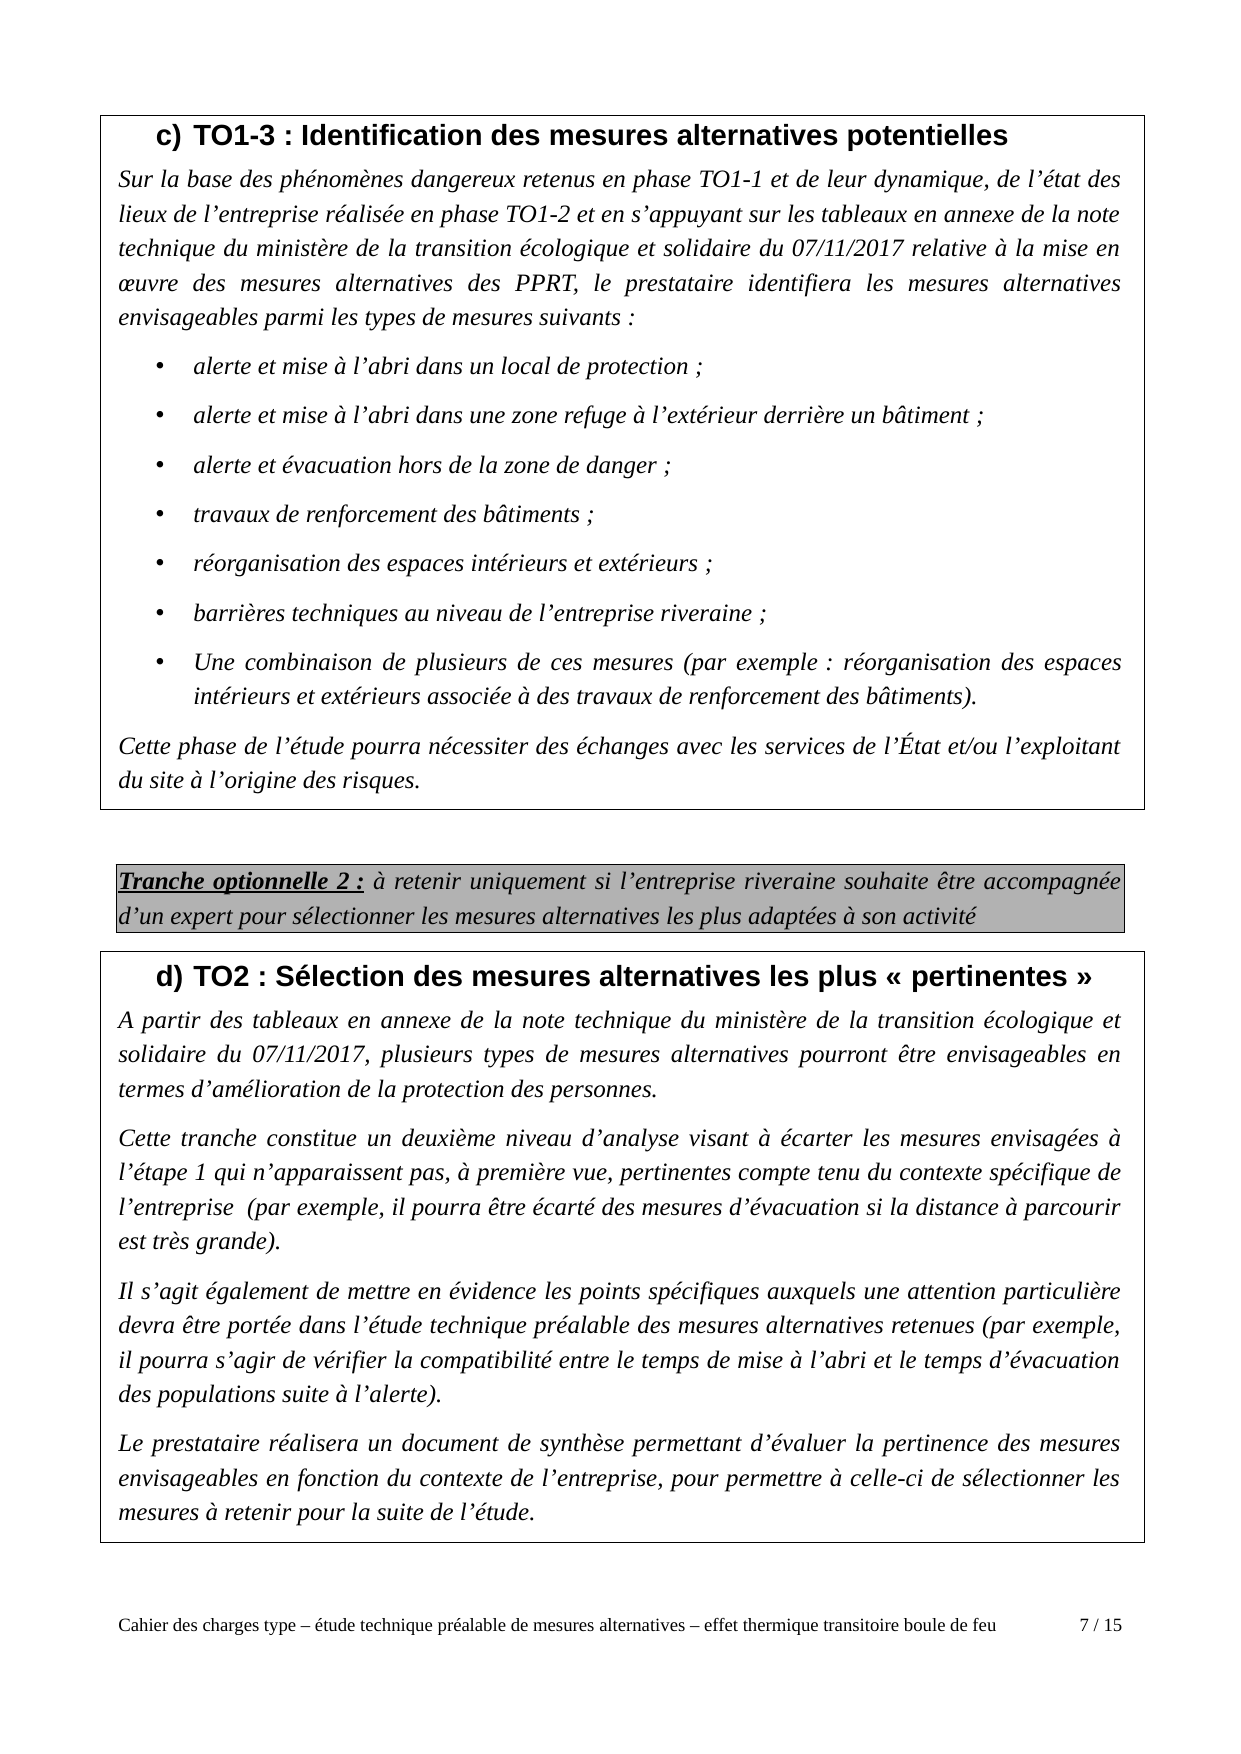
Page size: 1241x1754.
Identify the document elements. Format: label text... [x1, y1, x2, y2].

text Il s’agit également de mettre en évidence les points spécifiques auxquels une attention particulière devra être portée dans l’étude technique préalable des mesures alternatives retenues (par exemple, il pourra s’agir de vérifier la compatibilité entre le temps de mise à l’abri et le temps d’évacuation des populations suite à l’alerte). [118, 1276, 1122, 1408]
subtitle TO2 : Sélection des mesures alternatives les plus « pertinentes » [156, 959, 1122, 992]
list réorganisation des espaces intérieurs et extérieurs ; [156, 548, 1122, 577]
list alerte et mise à l’abri dans une zone refuge à l’extérieur derrière un bâtiment ; [156, 401, 1122, 429]
list travaux de renforcement des bâtiments ; [156, 499, 1122, 528]
list Une combinaison de plusieurs de ces mesures (par exemple : réorganisation des espaces intérieurs et extérieurs associée à des travaux de renforcement des bâtiments). [156, 647, 1122, 710]
text Tranche optionnelle 2 : à retenir uniquement si l’entreprise riveraine souhaite être accompagnée d’un expert pour sélectionner les mesures alternatives les plus adaptées à son activité [117, 865, 1124, 932]
list barrières techniques au niveau de l’entreprise riveraine ; [156, 598, 1122, 626]
text Cette tranche constitue un deuxième niveau d’analyse visant à écarter les mesures envisagées à l’étape 1 qui n’apparaissent pas, à première vue, pertinentes compte tenu du contexte spécifique de l’entreprise (par exemple, il pourra être écarté des mesures d’évacuation si la distance à parcourir est très grande). [118, 1123, 1122, 1255]
subtitle TO1-3 : Identification des mesures alternatives potentielles [156, 118, 1122, 152]
text Cette phase de l’étude pourra nécessiter des échanges avec les services de l’État et/ou l’exploitant du site à l’origine des risques. [118, 731, 1122, 794]
text Sur la base des phénomènes dangereux retenus en phase TO1-1 et de leur dynamique, de l’état des lieux de l’entreprise réalisée en phase TO1-2 et en s’appuyant sur les tableaux en annexe de la note technique du ministère de la transition écologique et solidaire du 07/11/2017 relative à la mise en œuvre des mesures alternatives des PPRT, le prestataire identifiera les mesures alternatives envisageables parmi les types de mesures suivants : [118, 164, 1122, 331]
text Le prestataire réalisera un document de synthèse permettant d’évaluer la pertinence des mesures envisageables en fonction du contexte de l’entreprise, pour permettre à celle-ci de sélectionner les mesures à retenir pour la suite de l’étude. [118, 1428, 1122, 1526]
text A partir des tableaux en annexe de la note technique du ministère de la transition écologique et solidaire du 07/11/2017, plusieurs types de mesures alternatives pourront être envisageables en termes d’amélioration de la protection des personnes. [118, 1005, 1122, 1102]
list alerte et évacuation hors de la zone de danger ; [156, 450, 1122, 479]
list alerte et mise à l’abri dans un local de protection ; [156, 351, 1122, 380]
